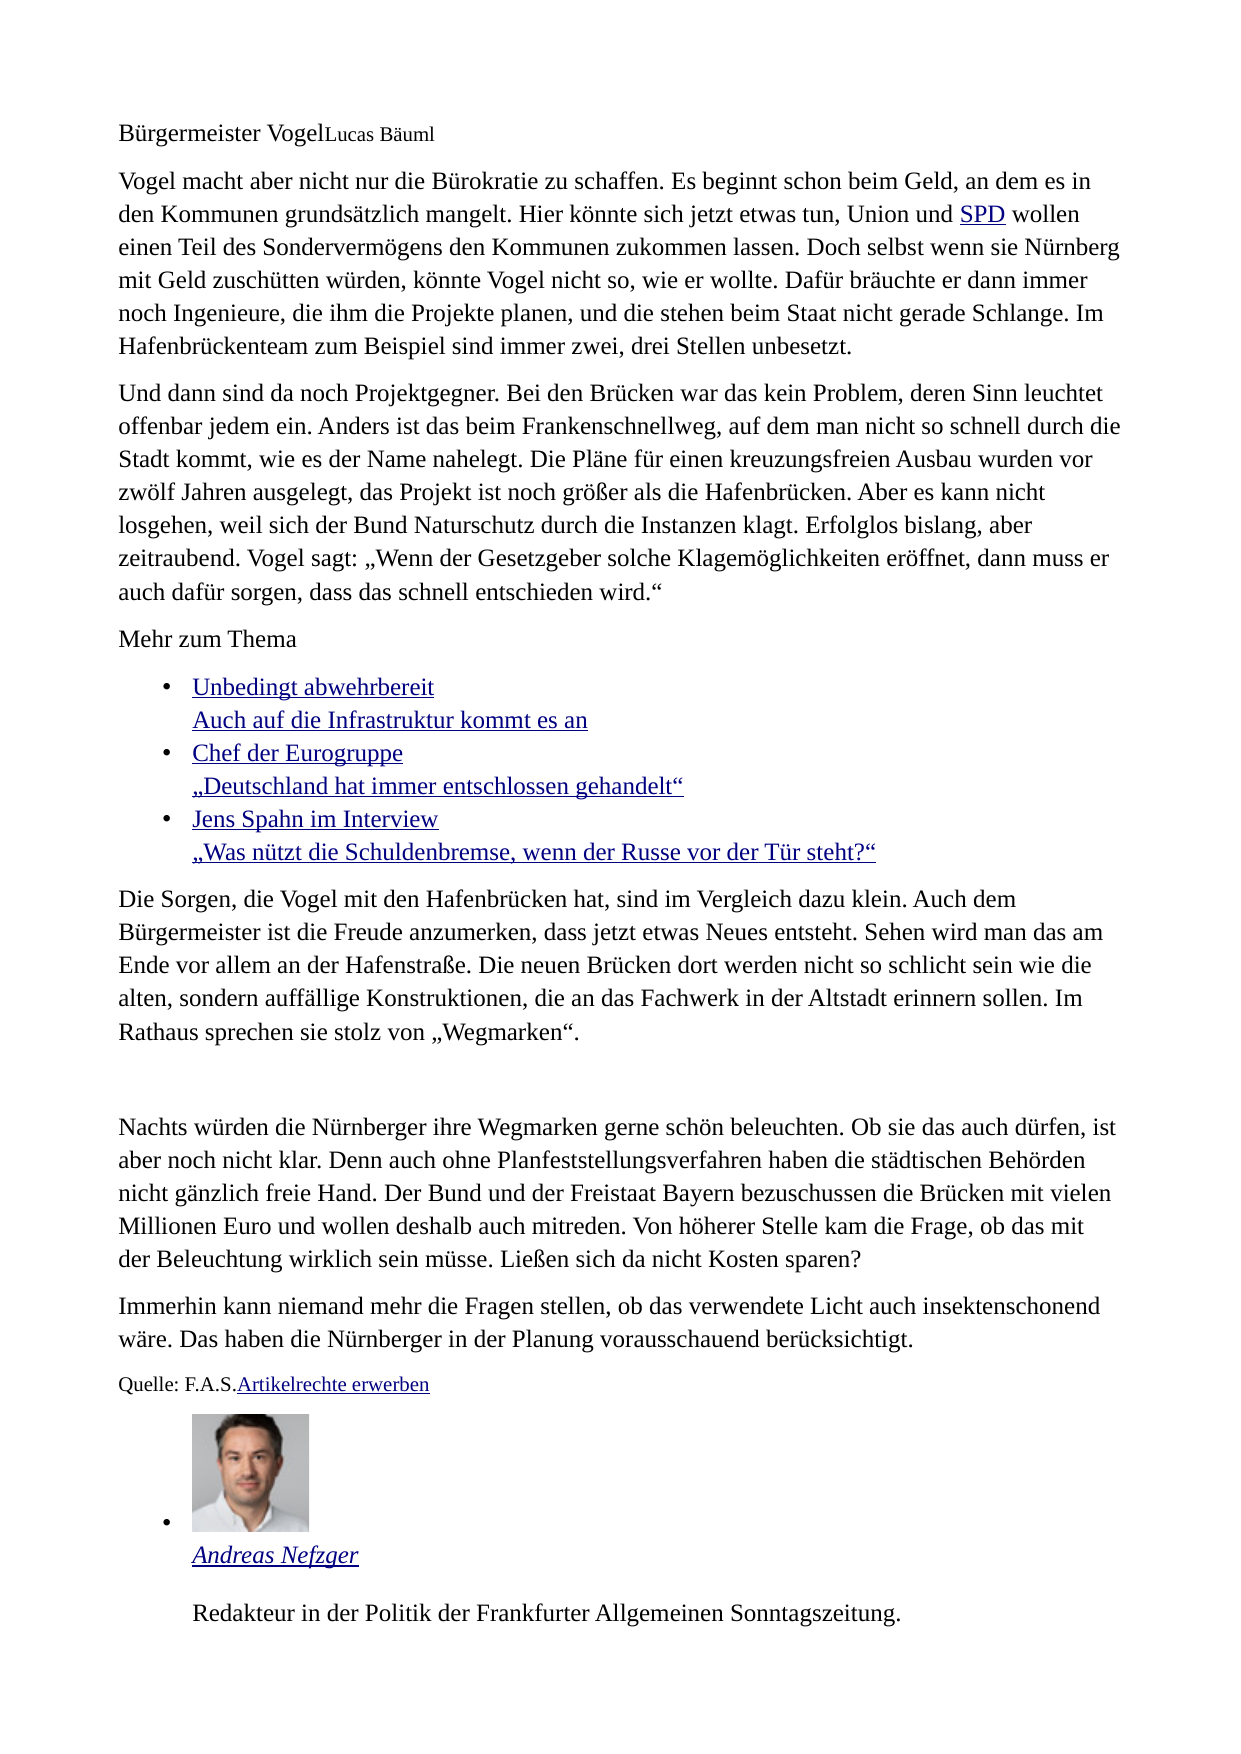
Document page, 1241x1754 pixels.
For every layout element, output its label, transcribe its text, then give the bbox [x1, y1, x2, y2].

list Jens Spahn im Interview [162, 804, 1122, 833]
list Unbedingt abwehrbereit [162, 672, 1122, 701]
text Und dann sind da noch Projektgegner. Bei den Brücken war das kein Problem, deren Sinn leuchtet offenbar jedem ein. Anders ist das beim Frankenschnellweg, auf dem man nicht so schnell durch die Stadt kommt, wie es der Name nahelegt. Die Pläne für einen kreuzungsfreien Ausbau wurden vor zwölf Jahren ausgelegt, das Projekt ist noch größer als die Hafenbrücken. Aber es kann nicht losgehen, weil sich der Bund Naturschutz durch die Instanzen klagt. Erfolglos bislang, aber zeitraubend. Vogel sagt: „Wenn der Gesetzgeber solche Klagemöglichkeiten eröffnet, dann muss er auch dafür sorgen, dass das schnell entschieden wird.“ [118, 378, 1122, 605]
text Bürgermeister VogelLucas Bäuml [118, 118, 1122, 147]
text Vogel macht aber nicht nur die Bürokratie zu schaffen. Es beginnt schon beim Geld, an dem es in den Kommunen grundsätzlich mangelt. Hier könnte sich jetzt etwas tun, Union und SPD wollen einen Teil des Sondervermögens den Kommunen zukommen lassen. Doch selbst wenn sie Nürnberg mit Geld zuschütten würden, könnte Vogel nicht so, wie er wollte. Dafür bräuchte er dann immer noch Ingenieure, die ihm die Projekte planen, und die stehen beim Staat nicht gerade Schlange. Im Hafenbrückenteam zum Beispiel sind immer zwei, drei Stellen unbesetzt. [118, 166, 1122, 359]
text Quelle: F.A.S.Artikelrechte erwerben [118, 1372, 1122, 1396]
list Redakteur in der Politik der Frankfurter Allgemeinen Sonntagszeitung. [162, 1598, 1122, 1627]
text Immerhin kann niemand mehr die Fragen stellen, ob das verwendete Licht auch insektenschonend wäre. Das haben die Nürnberger in der Planung vorausschauend berücksichtigt. [118, 1291, 1122, 1353]
text Die Sorgen, die Vogel mit den Hafenbrücken hat, sind im Vergleich dazu klein. Auch dem Bürgermeister ist die Freude anzumerken, dass jetzt etwas Neues entsteht. Sehen wird man das am Ende vor allem an der Hafenstraße. Die neuen Brücken dort werden nicht so schlicht sein wie die alten, sondern auffällige Kon­struktionen, die an das Fachwerk in der Altstadt erinnern sollen. Im Rathaus sprechen sie stolz von „Wegmarken“. [118, 884, 1122, 1045]
text Nachts würden die Nürnberger ihre Wegmarken gerne schön beleuchten. Ob sie das auch dürfen, ist aber noch nicht klar. Denn auch ohne Planfeststellungsverfahren haben die städtischen Behörden nicht gänzlich freie Hand. Der Bund und der Freistaat Bayern bezuschussen die Brücken mit vielen Millionen Euro und wollen deshalb auch mitreden. Von höherer Stelle kam die Frage, ob das mit der Beleuchtung wirklich sein müsse. Ließen sich da nicht Kosten sparen? [118, 1112, 1122, 1273]
list „Was nützt die Schuldenbremse, wenn der Russe vor der Tür steht?“ [162, 837, 1122, 866]
picture [192, 1414, 310, 1532]
text Mehr zum Thema [118, 624, 1122, 653]
list Chef der Eurogruppe [162, 738, 1122, 767]
list Auch auf die Infrastruktur kommt es an [162, 705, 1122, 733]
list Andreas Nefzger [162, 1540, 1122, 1569]
list „Deutschland hat immer entschlossen gehandelt“ [162, 771, 1122, 799]
